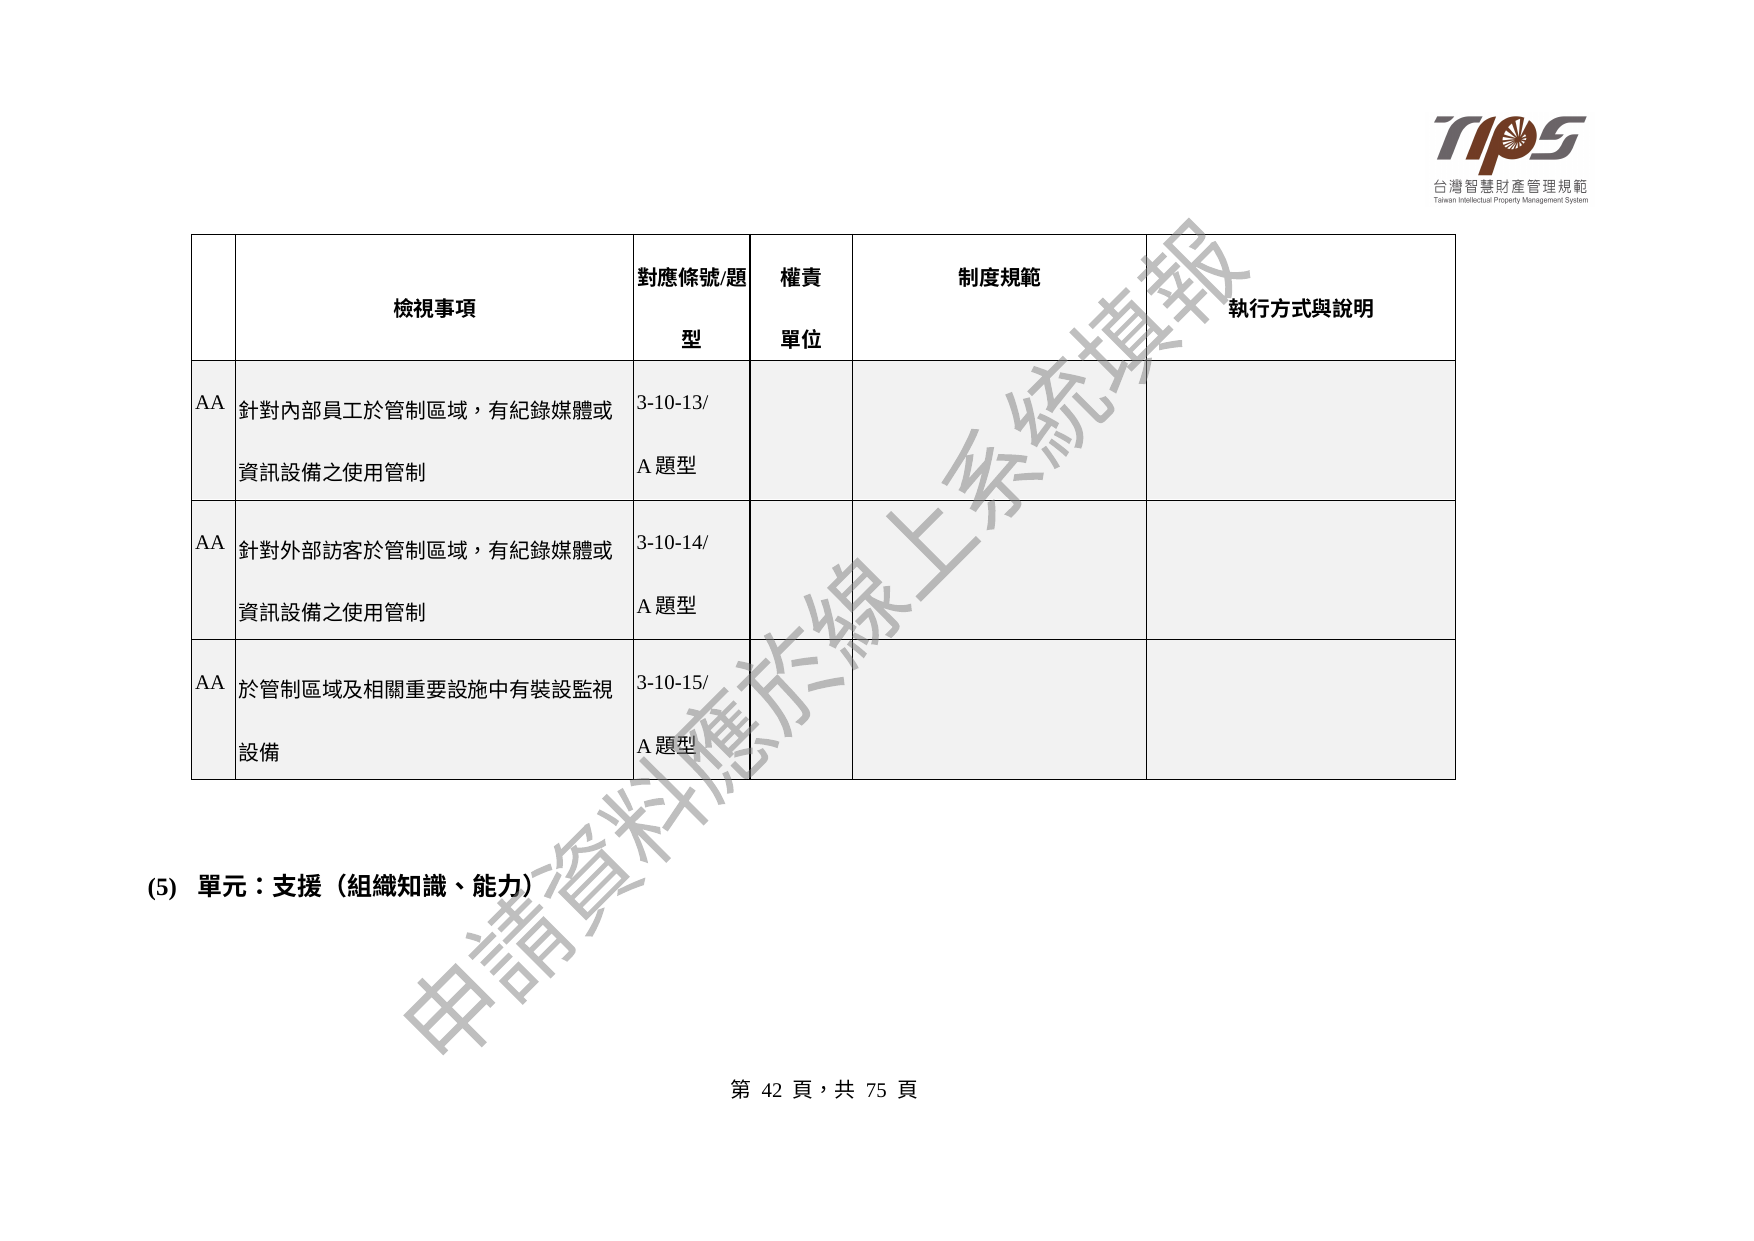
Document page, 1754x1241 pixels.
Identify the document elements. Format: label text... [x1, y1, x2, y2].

table_cell [775, 640, 784, 646]
table_cell [834, 621, 842, 634]
table_cell [853, 601, 891, 639]
table_cell [987, 488, 1007, 499]
table_cell AA [192, 501, 235, 639]
list [576, 866, 612, 903]
table_cell [751, 640, 852, 779]
table_cell [1109, 361, 1121, 369]
table_cell [751, 361, 852, 499]
list [574, 849, 600, 875]
table_cell [1147, 501, 1455, 639]
table_header 制度規範 [853, 235, 1146, 360]
table_cell 針對外部訪客於管制區域，有紀錄媒體或資訊設備之使用管制 [236, 501, 633, 639]
table_header [192, 235, 235, 360]
table_cell [853, 640, 1146, 779]
table_cell 3-10-15/ A題型 [634, 640, 749, 779]
list 單元：支援（組織知識、能力） [147, 843, 572, 905]
table_header 對應條號/題型 [634, 235, 749, 360]
table_cell [847, 593, 852, 602]
table_header 執行方式與說明 [1147, 235, 1455, 360]
table_cell [843, 630, 852, 639]
table_cell [751, 640, 776, 687]
table_cell 3-10-14/ A題型 [634, 501, 749, 639]
list [603, 843, 1594, 905]
table_cell AA [192, 640, 235, 779]
table_cell 3-10-13/ A題型 [634, 361, 749, 499]
table_cell [751, 501, 852, 639]
list [568, 858, 604, 894]
table_cell AA [192, 361, 235, 499]
table_cell [837, 573, 852, 592]
table_cell [853, 361, 1146, 499]
table_header 權責 單位 [751, 235, 852, 360]
list [586, 874, 620, 905]
table_cell [853, 501, 1146, 639]
table_header 檢視事項 [236, 235, 633, 360]
table_cell [853, 578, 872, 602]
table_cell [1147, 361, 1455, 499]
table_cell [1147, 640, 1455, 779]
table_cell [853, 568, 862, 581]
table_cell 針對內部員工於管制區域，有紀錄媒體或資訊設備之使用管制 [236, 361, 633, 499]
table_cell 於管制區域及相關重要設施中有裝設監視設備 [236, 640, 633, 779]
